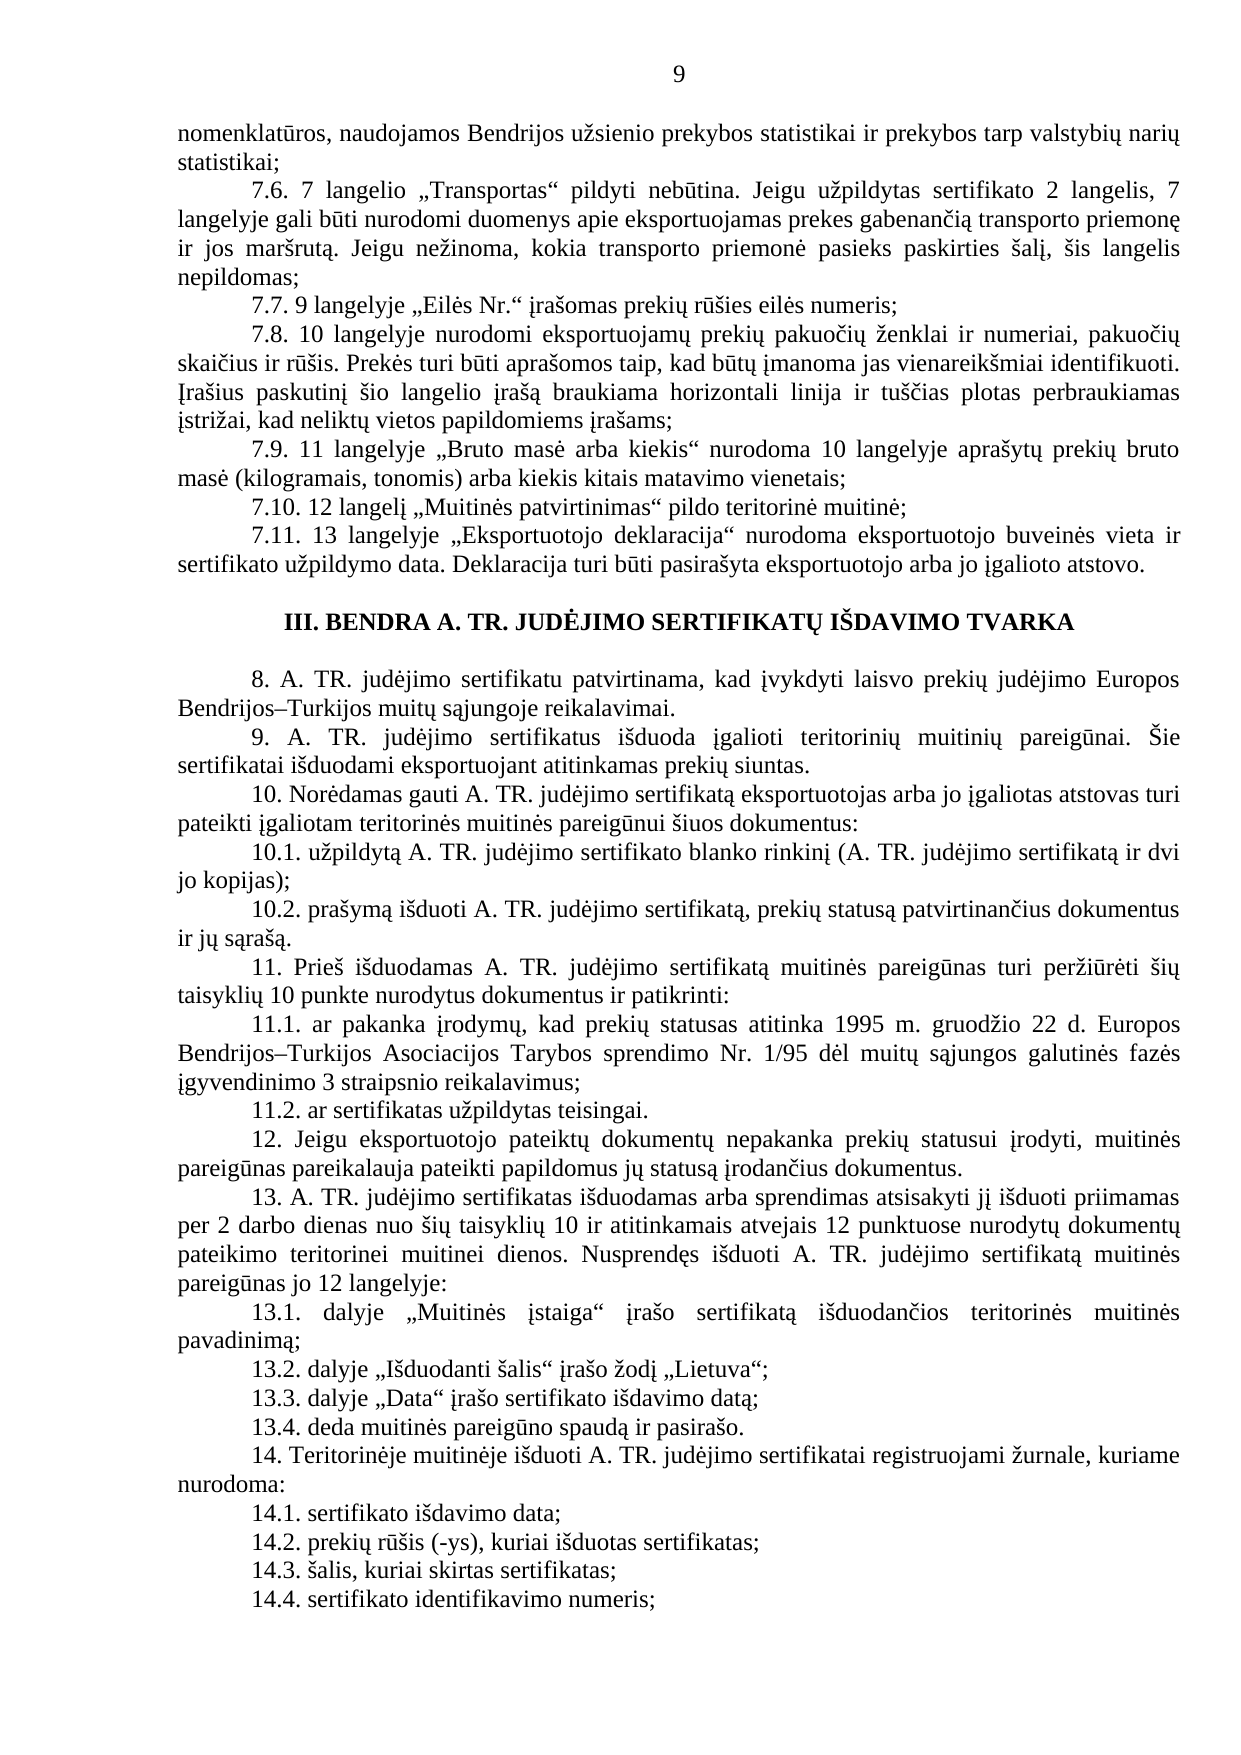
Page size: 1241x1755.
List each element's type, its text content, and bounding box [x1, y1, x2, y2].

text 7.8. 10 langelyje nurodomi eksportuojamų prekių pakuočių ženklai ir numeriai, pakuočių skaičius ir rūšis. Prekės turi būti aprašomos taip, kad būtų įmanoma jas vienareikšmiai identifikuoti. Įrašius paskutinį šio langelio įrašą braukiama horizontali linija ir tuščias plotas perbraukiamas įstrižai, kad neliktų vietos papildomiems įrašams; [177, 319, 1181, 434]
text nomenklatūros, naudojamos Bendrijos užsienio prekybos statistikai ir prekybos tarp valstybių narių statistikai; [177, 118, 1181, 176]
text 7.10. 12 langelį „Muitinės patvirtinimas“ pildo teritorinė muitinė; [177, 492, 1181, 521]
text 9. A. TR. judėjimo sertifikatus išduoda įgalioti teritorinių muitinių pareigūnai. Šie sertifikatai išduodami eksportuojant atitinkamas prekių siuntas. [177, 722, 1181, 779]
text 11.1. ar pakanka įrodymų, kad prekių statusas atitinka 1995 m. gruodžio 22 d. Europos Bendrijos–Turkijos Asociacijos Tarybos sprendimo Nr. 1/95 dėl muitų sąjungos galutinės fazės įgyvendinimo 3 straipsnio reikalavimus; [177, 1009, 1181, 1096]
text 13.3. dalyje „Data“ įrašo sertifikato išdavimo datą; [177, 1383, 1181, 1412]
text 10.1. užpildytą A. TR. judėjimo sertifikato blanko rinkinį (A. TR. judėjimo sertifikatą ir dvi jo kopijas); [177, 837, 1181, 894]
text 7.7. 9 langelyje „Eilės Nr.“ įrašomas prekių rūšies eilės numeris; [177, 291, 1181, 319]
text 14. Teritorinėje muitinėje išduoti A. TR. judėjimo sertifikatai registruojami žurnale, kuriame nurodoma: [177, 1441, 1181, 1498]
text 10. Norėdamas gauti A. TR. judėjimo sertifikatą eksportuotojas arba jo įgaliotas atstovas turi pateikti įgaliotam teritorinės muitinės pareigūnui šiuos dokumentus: [177, 779, 1181, 837]
text 7.9. 11 langelyje „Bruto masė arba kiekis“ nurodoma 10 langelyje aprašytų prekių bruto masė (kilogramais, tonomis) arba kiekis kitais matavimo vienetais; [177, 434, 1181, 492]
text 13.1. dalyje „Muitinės įstaiga“ įrašo sertifikatą išduodančios teritorinės muitinės pavadinimą; [177, 1297, 1181, 1354]
text 10.2. prašymą išduoti A. TR. judėjimo sertifikatą, prekių statusą patvirtinančius dokumentus ir jų sąrašą. [177, 894, 1181, 952]
text 14.3. šalis, kuriai skirtas sertifikatas; [177, 1556, 1181, 1584]
text 14.2. prekių rūšis (-ys), kuriai išduotas sertifikatas; [177, 1527, 1181, 1556]
text III. BENDRA A. TR. JUDĖJIMO SERTIFIKATŲ IŠDAVIMO TVARKA [177, 607, 1181, 636]
text 11. Prieš išduodamas A. TR. judėjimo sertifikatą muitinės pareigūnas turi peržiūrėti šių taisyklių 10 punkte nurodytus dokumentus ir patikrinti: [177, 952, 1181, 1009]
text 7.6. 7 langelio „Transportas“ pildyti nebūtina. Jeigu užpildytas sertifikato 2 langelis, 7 langelyje gali būti nurodomi duomenys apie eksportuojamas prekes gabenančią transporto priemonę ir jos maršrutą. Jeigu nežinoma, kokia transporto priemonė pasieks paskirties šalį, šis langelis nepildomas; [177, 176, 1181, 291]
text 13.4. deda muitinės pareigūno spaudą ir pasirašo. [177, 1412, 1181, 1441]
text 14.4. sertifikato identifikavimo numeris; [177, 1584, 1181, 1613]
text 13. A. TR. judėjimo sertifikatas išduodamas arba sprendimas atsisakyti jį išduoti priimamas per 2 darbo dienas nuo šių taisyklių 10 ir atitinkamais atvejais 12 punktuose nurodytų dokumentų pateikimo teritorinei muitinei dienos. Nusprendęs išduoti A. TR. judėjimo sertifikatą muitinės pareigūnas jo 12 langelyje: [177, 1182, 1181, 1297]
text 13.2. dalyje „Išduodanti šalis“ įrašo žodį „Lietuva“; [177, 1354, 1181, 1383]
text 8. A. TR. judėjimo sertifikatu patvirtinama, kad įvykdyti laisvo prekių judėjimo Europos Bendrijos–Turkijos muitų sąjungoje reikalavimai. [177, 664, 1181, 722]
text 7.11. 13 langelyje „Eksportuotojo deklaracija“ nurodoma eksportuotojo buveinės vieta ir sertifikato užpildymo data. Deklaracija turi būti pasirašyta eksportuotojo arba jo įgalioto atstovo. [177, 521, 1181, 578]
text 12. Jeigu eksportuotojo pateiktų dokumentų nepakanka prekių statusui įrodyti, muitinės pareigūnas pareikalauja pateikti papildomus jų statusą įrodančius dokumentus. [177, 1124, 1181, 1182]
text 11.2. ar sertifikatas užpildytas teisingai. [177, 1096, 1181, 1124]
text 14.1. sertifikato išdavimo data; [177, 1498, 1181, 1527]
